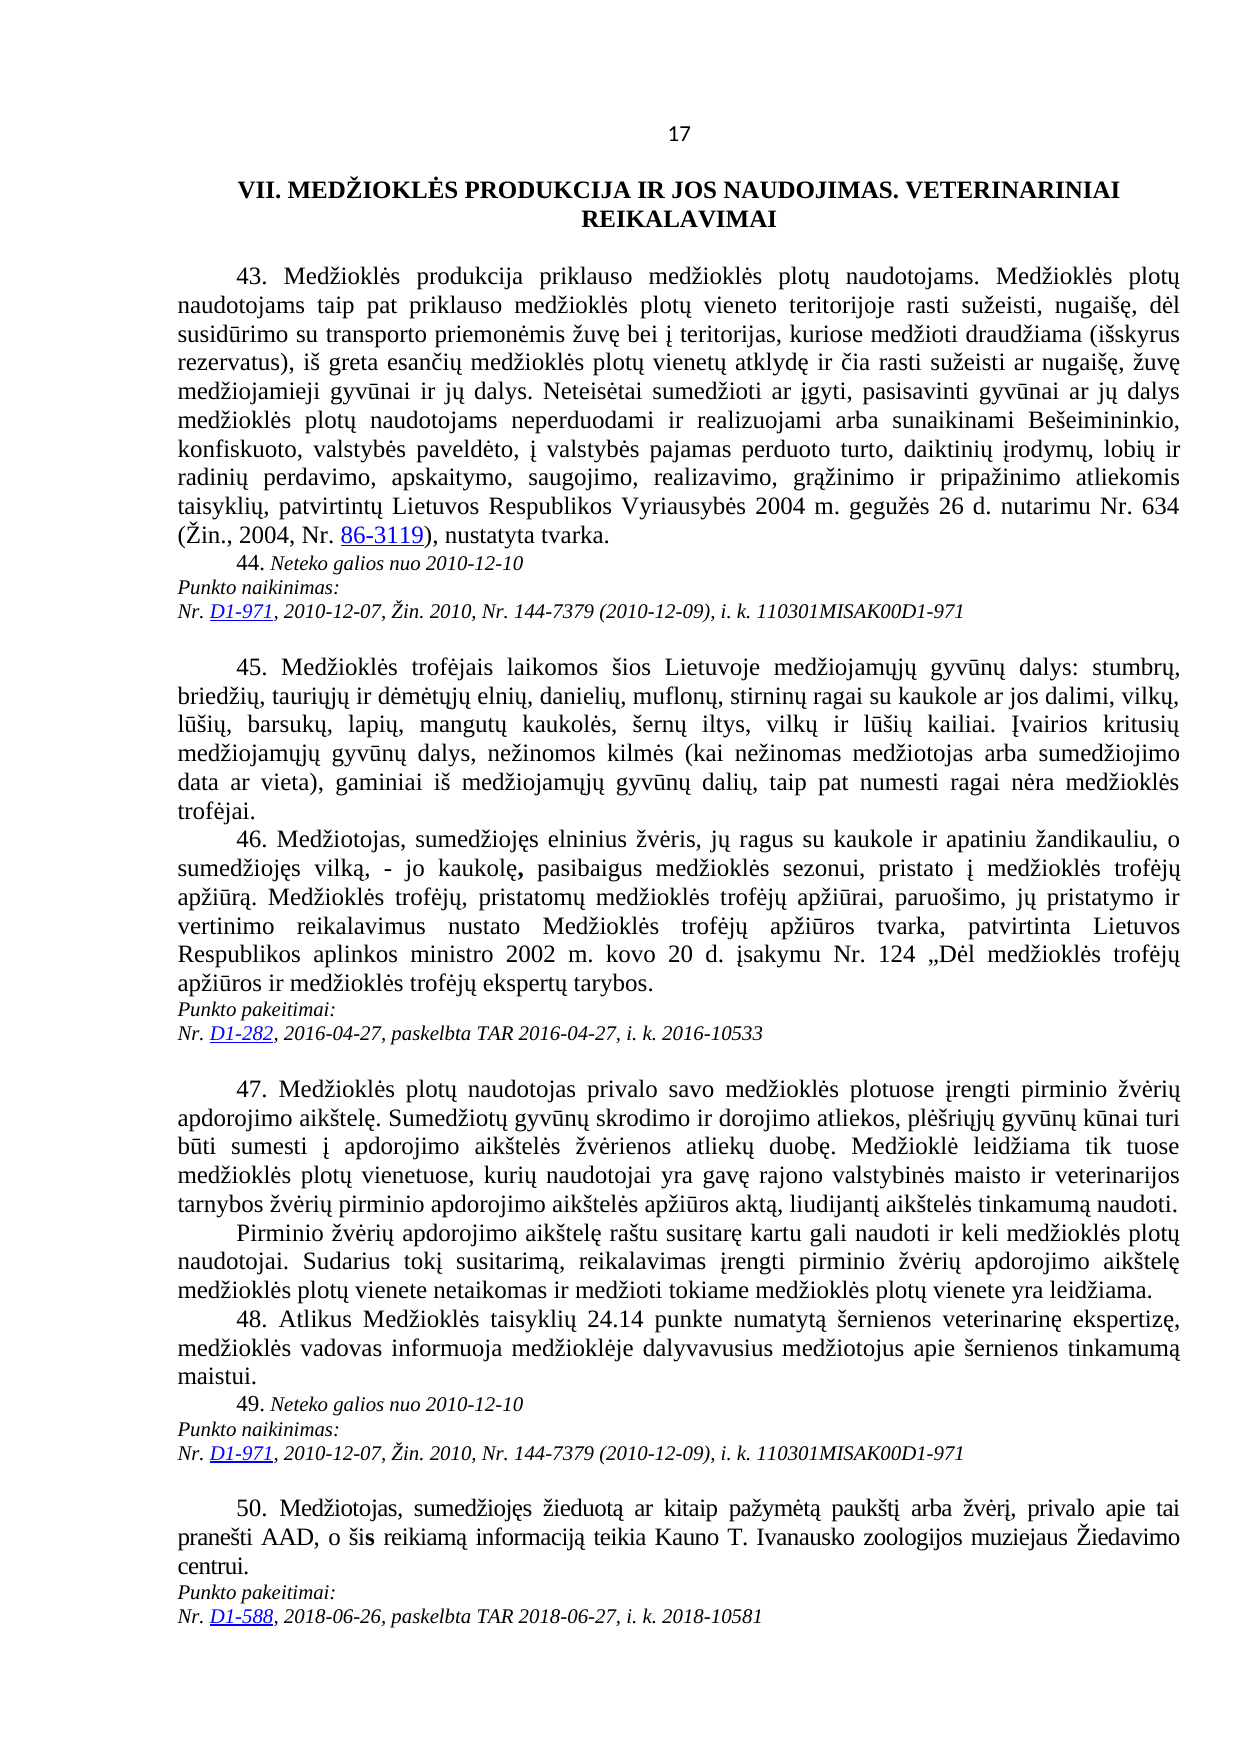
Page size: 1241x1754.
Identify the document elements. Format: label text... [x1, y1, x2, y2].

text VII. MEDŽIOKLĖS PRODUKCIJA IR JOS NAUDOJIMAS. VETERINARINIAI REIKALAVIMAI [177, 175, 1181, 232]
text Punkto naikinimas: [177, 1416, 1181, 1441]
text Punkto naikinimas: [177, 575, 1181, 599]
text Punkto pakeitimai: [177, 997, 1181, 1021]
text Pirminio žvėrių apdorojimo aikštelę raštu susitarę kartu gali naudoti ir keli medžioklės plotų naudotojai. Sudarius tokį susitarimą, reikalavimas įrengti pirminio žvėrių apdorojimo aikštelę medžioklės plotų vienete netaikomas ir medžioti tokiame medžioklės plotų vienete yra leidžiama. [177, 1218, 1181, 1304]
text Nr. D1-588, 2018-06-26, paskelbta TAR 2018-06-27, i. k. 2018-10581 [177, 1604, 1181, 1628]
text 50. Medžiotojas, sumedžiojęs žieduotą ar kitaip pažymėtą paukštį arba žvėrį, privalo apie tai pranešti AAD, o šis reikiamą informaciją teikia Kauno T. Ivanausko zoologijos muziejaus Žiedavimo centrui. [177, 1493, 1181, 1579]
text 47. Medžioklės plotų naudotojas privalo savo medžioklės plotuose įrengti pirminio žvėrių apdorojimo aikštelę. Sumedžiotų gyvūnų skrodimo ir dorojimo atliekos, plėšriųjų gyvūnų kūnai turi būti sumesti į apdorojimo aikštelės žvėrienos atliekų duobę. Medžioklė leidžiama tik tuose medžioklės plotų vienetuose, kurių naudotojai yra gavę rajono valstybinės maisto ir veterinarijos tarnybos žvėrių pirminio apdorojimo aikštelės apžiūros aktą, liudijantį aikštelės tinkamumą naudoti. [177, 1074, 1181, 1218]
text 45. Medžioklės trofėjais laikomos šios Lietuvoje medžiojamųjų gyvūnų dalys: stumbrų, briedžių, tauriųjų ir dėmėtųjų elnių, danielių, muflonų, stirninų ragai su kaukole ar jos dalimi, vilkų, lūšių, barsukų, lapių, mangutų kaukolės, šernų iltys, vilkų ir lūšių kailiai. Įvairios kritusių medžiojamųjų gyvūnų dalys, nežinomos kilmės (kai nežinomas medžiotojas arba sumedžiojimo data ar vieta), gaminiai iš medžiojamųjų gyvūnų dalių, taip pat numesti ragai nėra medžioklės trofėjai. [177, 652, 1181, 824]
text 44. Neteko galios nuo 2010-12-10 [177, 549, 1181, 575]
text Nr. D1-971, 2010-12-07, Žin. 2010, Nr. 144-7379 (2010-12-09), i. k. 110301MISAK00D1-971 [177, 1441, 1181, 1464]
text Punkto pakeitimai: [177, 1579, 1181, 1604]
text 46. Medžiotojas, sumedžiojęs elninius žvėris, jų ragus su kaukole ir apatiniu žandikauliu, o sumedžiojęs vilką, - jo kaukolę, pasibaigus medžioklės sezonui, pristato į medžioklės trofėjų apžiūrą. Medžioklės trofėjų, pristatomų medžioklės trofėjų apžiūrai, paruošimo, jų pristatymo ir vertinimo reikalavimus nustato Medžioklės trofėjų apžiūros tvarka, patvirtinta Lietuvos Respublikos aplinkos ministro 2002 m. kovo 20 d. įsakymu Nr. 124 „Dėl medžioklės trofėjų apžiūros ir medžioklės trofėjų ekspertų tarybos. [177, 824, 1181, 997]
text 43. Medžioklės produkcija priklauso medžioklės plotų naudotojams. Medžioklės plotų naudotojams taip pat priklauso medžioklės plotų vieneto teritorijoje rasti sužeisti, nugaišę, dėl susidūrimo su transporto priemonėmis žuvę bei į teritorijas, kuriose medžioti draudžiama (išskyrus rezervatus), iš greta esančių medžioklės plotų vienetų atklydę ir čia rasti sužeisti ar nugaišę, žuvę medžiojamieji gyvūnai ir jų dalys. Neteisėtai sumedžioti ar įgyti, pasisavinti gyvūnai ar jų dalys medžioklės plotų naudotojams neperduodami ir realizuojami arba sunaikinami Bešeimininkio, konfiskuoto, valstybės paveldėto, į valstybės pajamas perduoto turto, daiktinių įrodymų, lobių ir radinių perdavimo, apskaitymo, saugojimo, realizavimo, grąžinimo ir pripažinimo atliekomis taisyklių, patvirtintų Lietuvos Respublikos Vyriausybės 2004 m. gegužės 26 d. nutarimu Nr. 634 (Žin., 2004, Nr. 86-3119), nustatyta tvarka. [177, 261, 1181, 549]
text Nr. D1-971, 2010-12-07, Žin. 2010, Nr. 144-7379 (2010-12-09), i. k. 110301MISAK00D1-971 [177, 599, 1181, 623]
text 48. Atlikus Medžioklės taisyklių 24.14 punkte numatytą šernienos veterinarinę ekspertizę, medžioklės vadovas informuoja medžioklėje dalyvavusius medžiotojus apie šernienos tinkamumą maistui. [177, 1304, 1181, 1390]
text 49. Neteko galios nuo 2010-12-10 [177, 1390, 1181, 1416]
text Nr. D1-282, 2016-04-27, paskelbta TAR 2016-04-27, i. k. 2016-10533 [177, 1021, 1181, 1045]
